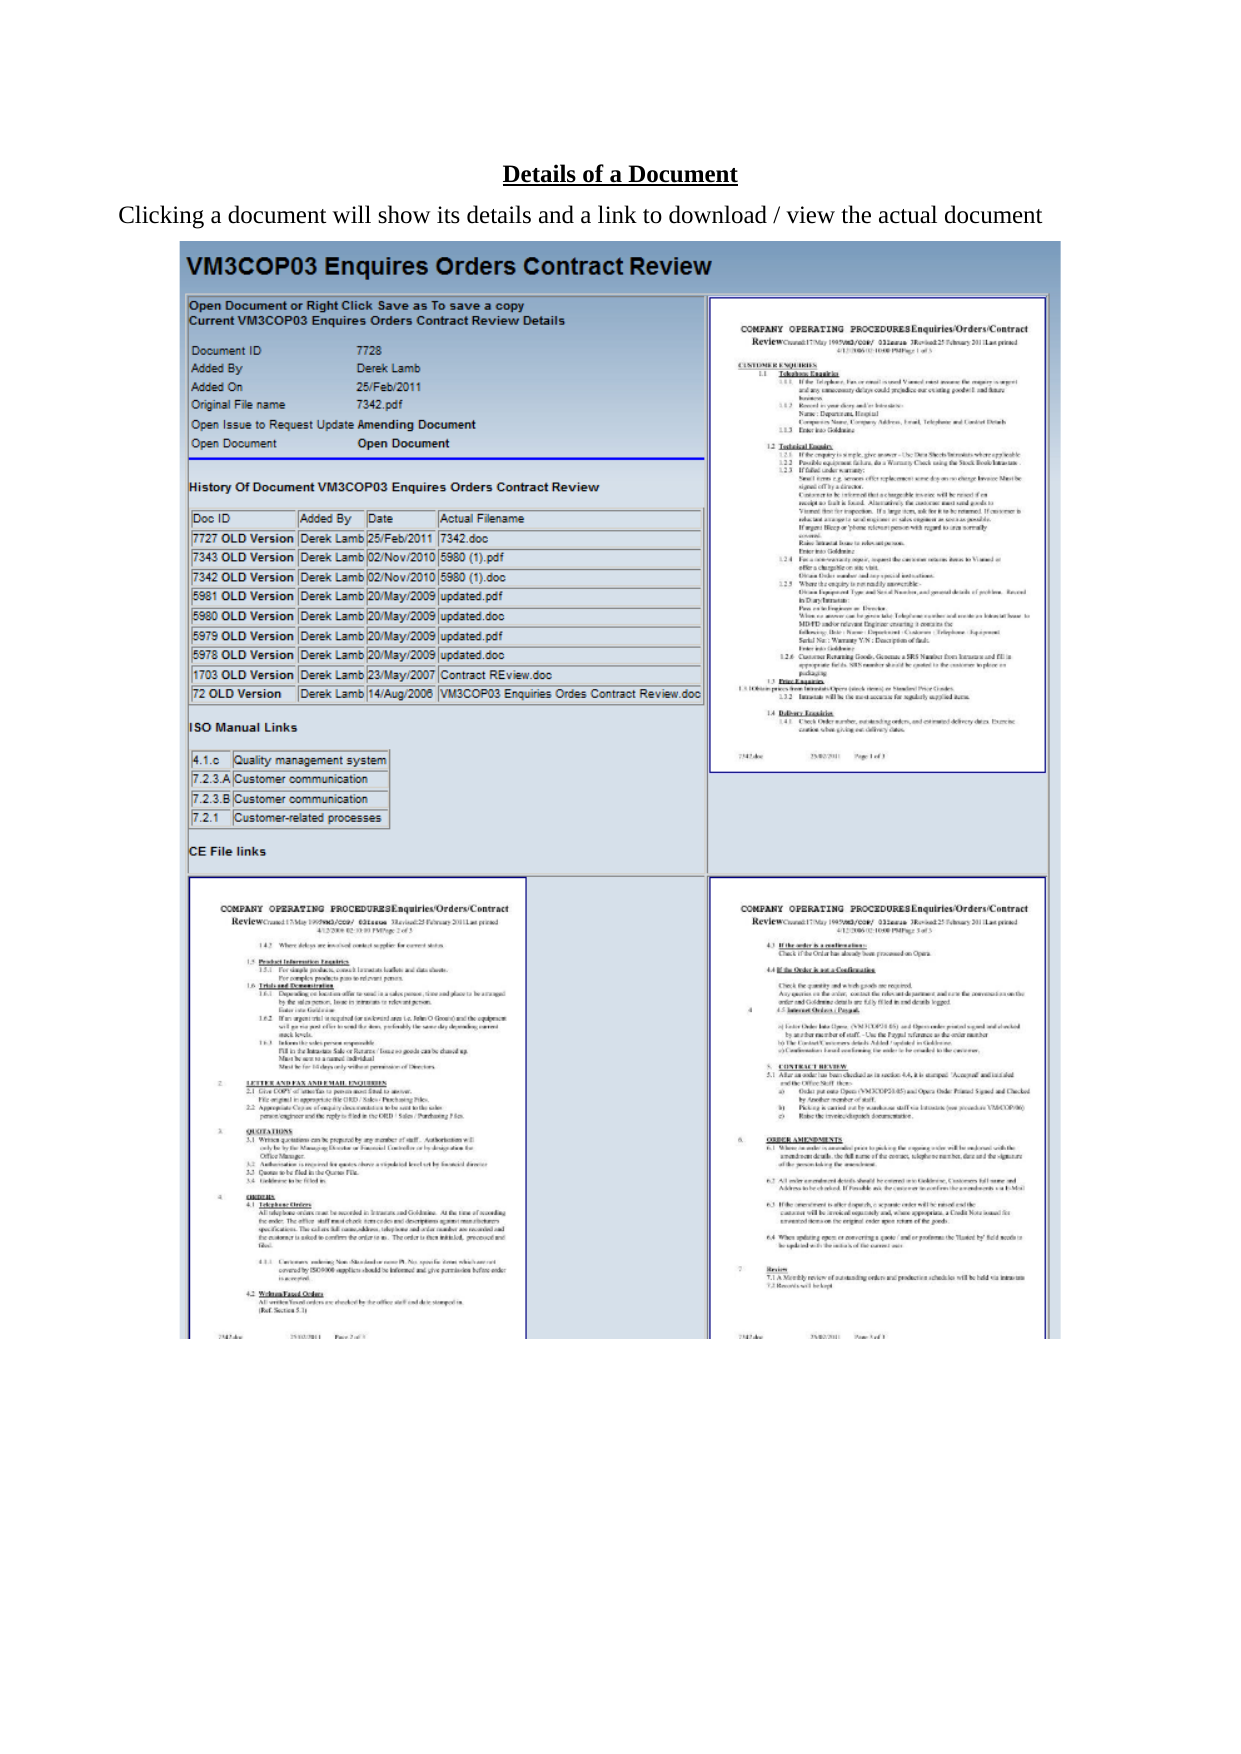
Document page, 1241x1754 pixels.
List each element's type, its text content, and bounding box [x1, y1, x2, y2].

text Details of a Document [118, 159, 1122, 188]
text Clicking a document will show its details and a link to download / view the actual document [118, 201, 1122, 229]
